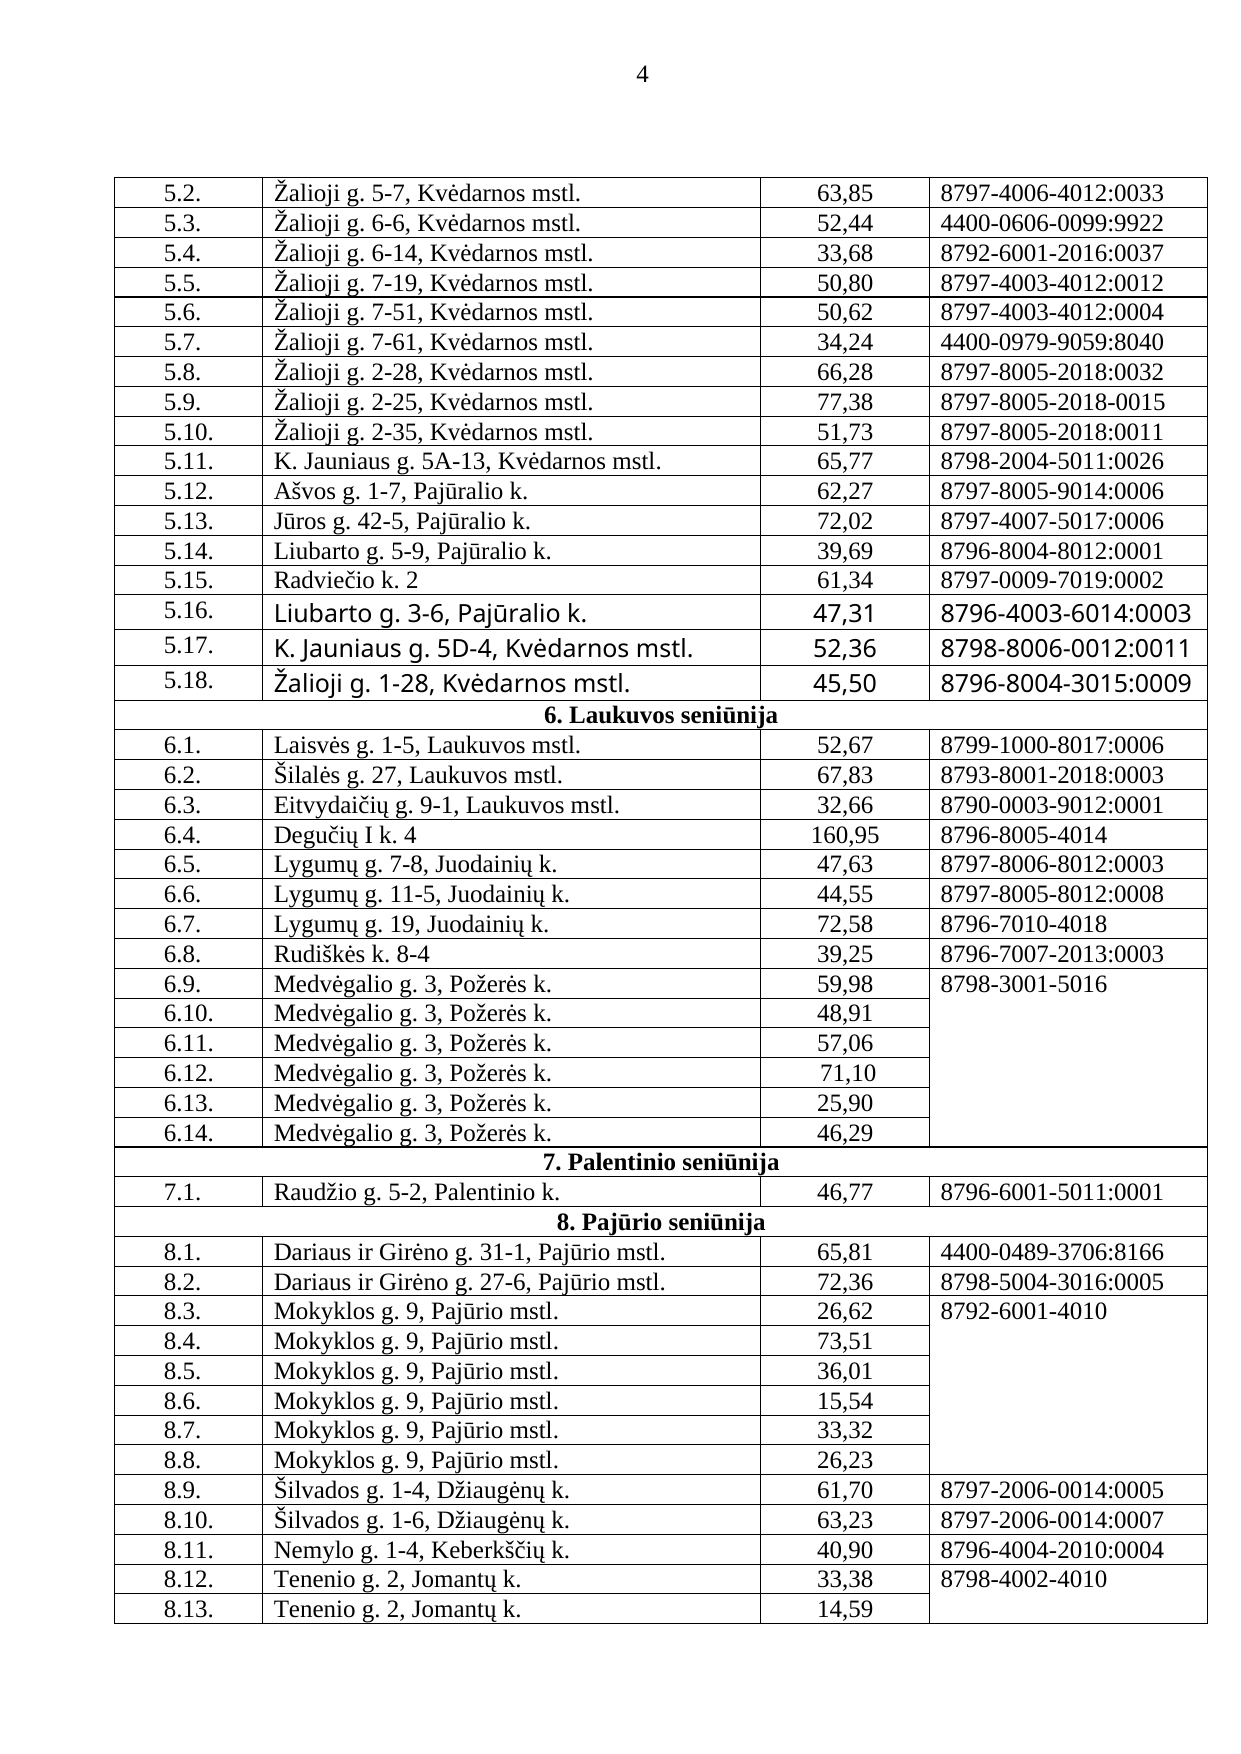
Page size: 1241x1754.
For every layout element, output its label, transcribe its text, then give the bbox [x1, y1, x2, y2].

table_cell 5.9. [115, 387, 262, 416]
table_cell 45,50 [761, 666, 929, 699]
table_cell Šilvados g. 1-4, Džiaugėnų k. [263, 1475, 760, 1504]
table_cell 8797-8005-2018:0011 [930, 417, 1207, 445]
table_cell 26,62 [761, 1296, 929, 1325]
table_cell 66,28 [761, 357, 929, 386]
table_cell Šilalės g. 27, Laukuvos mstl. [263, 760, 760, 789]
table_cell 4400-0489-3706:8166 [930, 1237, 1207, 1266]
table_cell 6.4. [115, 820, 262, 848]
table_cell 63,23 [761, 1505, 929, 1534]
table_cell 8797-2006-0014:0007 [930, 1505, 1207, 1534]
table_cell 6.2. [115, 760, 262, 789]
table_cell Eitvydaičių g. 9-1, Laukuvos mstl. [263, 790, 760, 819]
table_cell 8.6. [115, 1386, 262, 1414]
table_cell 8.12. [115, 1565, 262, 1593]
table_cell 8796-4003-6014:0003 [930, 595, 1207, 629]
table_cell 8.13. [115, 1594, 262, 1623]
table_cell Žalioji g. 7-61, Kvėdarnos mstl. [263, 327, 760, 356]
table_cell 5.16. [115, 595, 262, 629]
table_cell Raudžio g. 5-2, Palentinio k. [263, 1177, 760, 1206]
table_cell 8797-8005-9014:0006 [930, 476, 1207, 505]
table_cell 50,62 [761, 298, 929, 326]
table_cell 5.3. [115, 208, 262, 237]
table_cell Liubarto g. 5-9, Pajūralio k. [263, 536, 760, 564]
table_cell 7.1. [115, 1177, 262, 1206]
table_cell 61,70 [761, 1475, 929, 1504]
table_cell 5.13. [115, 506, 262, 535]
table_cell Degučių I k. 4 [263, 820, 760, 848]
table_cell 6.10. [115, 999, 262, 1027]
table_cell 33,68 [761, 238, 929, 267]
table_cell 61,34 [761, 566, 929, 594]
table_cell 6.3. [115, 790, 262, 819]
table_cell 8793-8001-2018:0003 [930, 760, 1207, 789]
table_cell 8797-4006-4012:0033 [930, 178, 1207, 207]
table_cell 57,06 [761, 1028, 929, 1057]
table_cell 8796-8004-8012:0001 [930, 536, 1207, 564]
table_cell 6.12. [115, 1058, 262, 1087]
table_cell 5.18. [115, 666, 262, 699]
table_cell Šilvados g. 1-6, Džiaugėnų k. [263, 1505, 760, 1534]
table_cell Žalioji g. 5-7, Kvėdarnos mstl. [263, 178, 760, 207]
table_cell Lygumų g. 11-5, Juodainių k. [263, 879, 760, 908]
table_cell 65,81 [761, 1237, 929, 1266]
table_cell 5.7. [115, 327, 262, 356]
table_cell 5.5. [115, 268, 262, 296]
table_cell 5.17. [115, 630, 262, 664]
table_cell 8799-1000-8017:0006 [930, 730, 1207, 759]
table_cell 8796-8004-3015:0009 [930, 666, 1207, 699]
table_cell Žalioji g. 2-28, Kvėdarnos mstl. [263, 357, 760, 386]
table_cell Jūros g. 42-5, Pajūralio k. [263, 506, 760, 535]
table_cell 8.8. [115, 1445, 262, 1474]
table_cell 6.5. [115, 850, 262, 878]
table_cell Žalioji g. 1-28, Kvėdarnos mstl. [263, 666, 760, 699]
table_cell Žalioji g. 2-25, Kvėdarnos mstl. [263, 387, 760, 416]
table_cell 8.11. [115, 1535, 262, 1563]
table_cell 6.14. [115, 1118, 262, 1146]
table_cell 8.9. [115, 1475, 262, 1504]
table_cell 5.12. [115, 476, 262, 505]
table_cell 5.10. [115, 417, 262, 445]
table_cell 6.8. [115, 939, 262, 968]
table_cell 73,51 [761, 1326, 929, 1355]
table_cell 47,63 [761, 850, 929, 878]
table_cell 6.9. [115, 969, 262, 997]
table_cell 8798-4002-4010 [930, 1565, 1207, 1623]
table_cell Medvėgalio g. 3, Požerės k. [263, 969, 760, 997]
table_cell 5.6. [115, 298, 262, 326]
table_cell 8.5. [115, 1356, 262, 1385]
table_cell 6.1. [115, 730, 262, 759]
table_cell 72,58 [761, 909, 929, 938]
table_cell 8798-5004-3016:0005 [930, 1267, 1207, 1295]
table_cell 5.15. [115, 566, 262, 594]
table_cell 8797-4003-4012:0004 [930, 298, 1207, 326]
table_cell 8797-4007-5017:0006 [930, 506, 1207, 535]
table_cell 5.4. [115, 238, 262, 267]
table_cell Medvėgalio g. 3, Požerės k. [263, 1058, 760, 1087]
table_cell 8797-8005-8012:0008 [930, 879, 1207, 908]
table_cell Medvėgalio g. 3, Požerės k. [263, 1028, 760, 1057]
table_cell 40,90 [761, 1535, 929, 1563]
table_cell 71,10 [761, 1058, 929, 1087]
table_cell 59,98 [761, 969, 929, 997]
table_cell 5.2. [115, 178, 262, 207]
table_cell 36,01 [761, 1356, 929, 1385]
table_cell 65,77 [761, 446, 929, 475]
table_cell Mokyklos g. 9, Pajūrio mstl. [263, 1445, 760, 1474]
table_cell 26,23 [761, 1445, 929, 1474]
table_cell 63,85 [761, 178, 929, 207]
table_cell 6.13. [115, 1088, 262, 1117]
table_cell 72,02 [761, 506, 929, 535]
table_cell Liubarto g. 3-6, Pajūralio k. [263, 595, 760, 629]
table_cell 14,59 [761, 1594, 929, 1623]
table_cell 8797-4003-4012:0012 [930, 268, 1207, 296]
table_cell 52,67 [761, 730, 929, 759]
table_cell 5.8. [115, 357, 262, 386]
table_cell 5.11. [115, 446, 262, 475]
table_cell 8797-2006-0014:0005 [930, 1475, 1207, 1504]
table_cell 8797-8005-2018:0032 [930, 357, 1207, 386]
table_cell Žalioji g. 2-35, Kvėdarnos mstl. [263, 417, 760, 445]
table_cell 8797-0009-7019:0002 [930, 566, 1207, 594]
table_cell 34,24 [761, 327, 929, 356]
table_cell 8.3. [115, 1296, 262, 1325]
table_cell 8797-8006-8012:0003 [930, 850, 1207, 878]
table_cell 47,31 [761, 595, 929, 629]
table_cell Nemylo g. 1-4, Keberkščių k. [263, 1535, 760, 1563]
table_cell 8796-7007-2013:0003 [930, 939, 1207, 968]
table_cell 8796-7010-4018 [930, 909, 1207, 938]
table_cell 50,80 [761, 268, 929, 296]
table_cell 5.14. [115, 536, 262, 564]
table_cell 8. Pajūrio seniūnija [115, 1207, 1207, 1236]
table_cell Medvėgalio g. 3, Požerės k. [263, 1088, 760, 1117]
table_cell 72,36 [761, 1267, 929, 1295]
table_cell 8796-6001-5011:0001 [930, 1177, 1207, 1206]
table_cell Žalioji g. 7-19, Kvėdarnos mstl. [263, 268, 760, 296]
table_cell Lygumų g. 19, Juodainių k. [263, 909, 760, 938]
table_cell Dariaus ir Girėno g. 27-6, Pajūrio mstl. [263, 1267, 760, 1295]
table_cell 4400-0979-9059:8040 [930, 327, 1207, 356]
table_cell K. Jauniaus g. 5A-13, Kvėdarnos mstl. [263, 446, 760, 475]
table_cell Dariaus ir Girėno g. 31-1, Pajūrio mstl. [263, 1237, 760, 1266]
table_cell 6.6. [115, 879, 262, 908]
table_cell 8798-3001-5016 [930, 969, 1207, 1146]
table_cell 52,44 [761, 208, 929, 237]
table_cell 33,32 [761, 1416, 929, 1444]
table_cell 8796-8005-4014 [930, 820, 1207, 848]
table_cell 8.7. [115, 1416, 262, 1444]
table_cell 8792-6001-2016:0037 [930, 238, 1207, 267]
table_cell 46,29 [761, 1118, 929, 1146]
table_cell Lygumų g. 7-8, Juodainių k. [263, 850, 760, 878]
table_cell 67,83 [761, 760, 929, 789]
table_cell Medvėgalio g. 3, Požerės k. [263, 1118, 760, 1146]
table_cell Ašvos g. 1-7, Pajūralio k. [263, 476, 760, 505]
table_cell 77,38 [761, 387, 929, 416]
table_cell 39,25 [761, 939, 929, 968]
table_cell 15,54 [761, 1386, 929, 1414]
table_cell Žalioji g. 6-6, Kvėdarnos mstl. [263, 208, 760, 237]
table_cell 6.7. [115, 909, 262, 938]
table_cell Mokyklos g. 9, Pajūrio mstl. [263, 1326, 760, 1355]
table_cell 8792-6001-4010 [930, 1296, 1207, 1474]
table_cell Tenenio g. 2, Jomantų k. [263, 1594, 760, 1623]
table_cell 46,77 [761, 1177, 929, 1206]
table_cell Žalioji g. 7-51, Kvėdarnos mstl. [263, 298, 760, 326]
table_cell 48,91 [761, 999, 929, 1027]
table_cell 8.2. [115, 1267, 262, 1295]
table_cell Žalioji g. 6-14, Kvėdarnos mstl. [263, 238, 760, 267]
table_cell Tenenio g. 2, Jomantų k. [263, 1565, 760, 1593]
table_cell 6. Laukuvos seniūnija [115, 701, 1207, 729]
table_cell 8.1. [115, 1237, 262, 1266]
table_cell 8796-4004-2010:0004 [930, 1535, 1207, 1563]
table_cell 8790-0003-9012:0001 [930, 790, 1207, 819]
table_cell 8798-2004-5011:0026 [930, 446, 1207, 475]
table_cell 44,55 [761, 879, 929, 908]
table_cell 8.4. [115, 1326, 262, 1355]
table_cell Rudiškės k. 8-4 [263, 939, 760, 968]
table_cell 8.10. [115, 1505, 262, 1534]
table_cell Radviečio k. 2 [263, 566, 760, 594]
table_cell 8797-8005-2018-0015 [930, 387, 1207, 416]
table_cell K. Jauniaus g. 5D-4, Kvėdarnos mstl. [263, 630, 760, 664]
table_cell Laisvės g. 1-5, Laukuvos mstl. [263, 730, 760, 759]
table_cell 160,95 [761, 820, 929, 848]
table_cell 39,69 [761, 536, 929, 564]
table_cell 7. Palentinio seniūnija [115, 1148, 1207, 1176]
table_cell 25,90 [761, 1088, 929, 1117]
table_cell 8798-8006-0012:0011 [930, 630, 1207, 664]
table_cell 6.11. [115, 1028, 262, 1057]
table_cell 52,36 [761, 630, 929, 664]
table_cell 33,38 [761, 1565, 929, 1593]
table_cell 62,27 [761, 476, 929, 505]
table_cell Medvėgalio g. 3, Požerės k. [263, 999, 760, 1027]
table_cell 51,73 [761, 417, 929, 445]
table_cell Mokyklos g. 9, Pajūrio mstl. [263, 1356, 760, 1385]
table_cell 4400-0606-0099:9922 [930, 208, 1207, 237]
table_cell Mokyklos g. 9, Pajūrio mstl. [263, 1386, 760, 1414]
table_cell 32,66 [761, 790, 929, 819]
table_cell Mokyklos g. 9, Pajūrio mstl. [263, 1296, 760, 1325]
table_cell Mokyklos g. 9, Pajūrio mstl. [263, 1416, 760, 1444]
